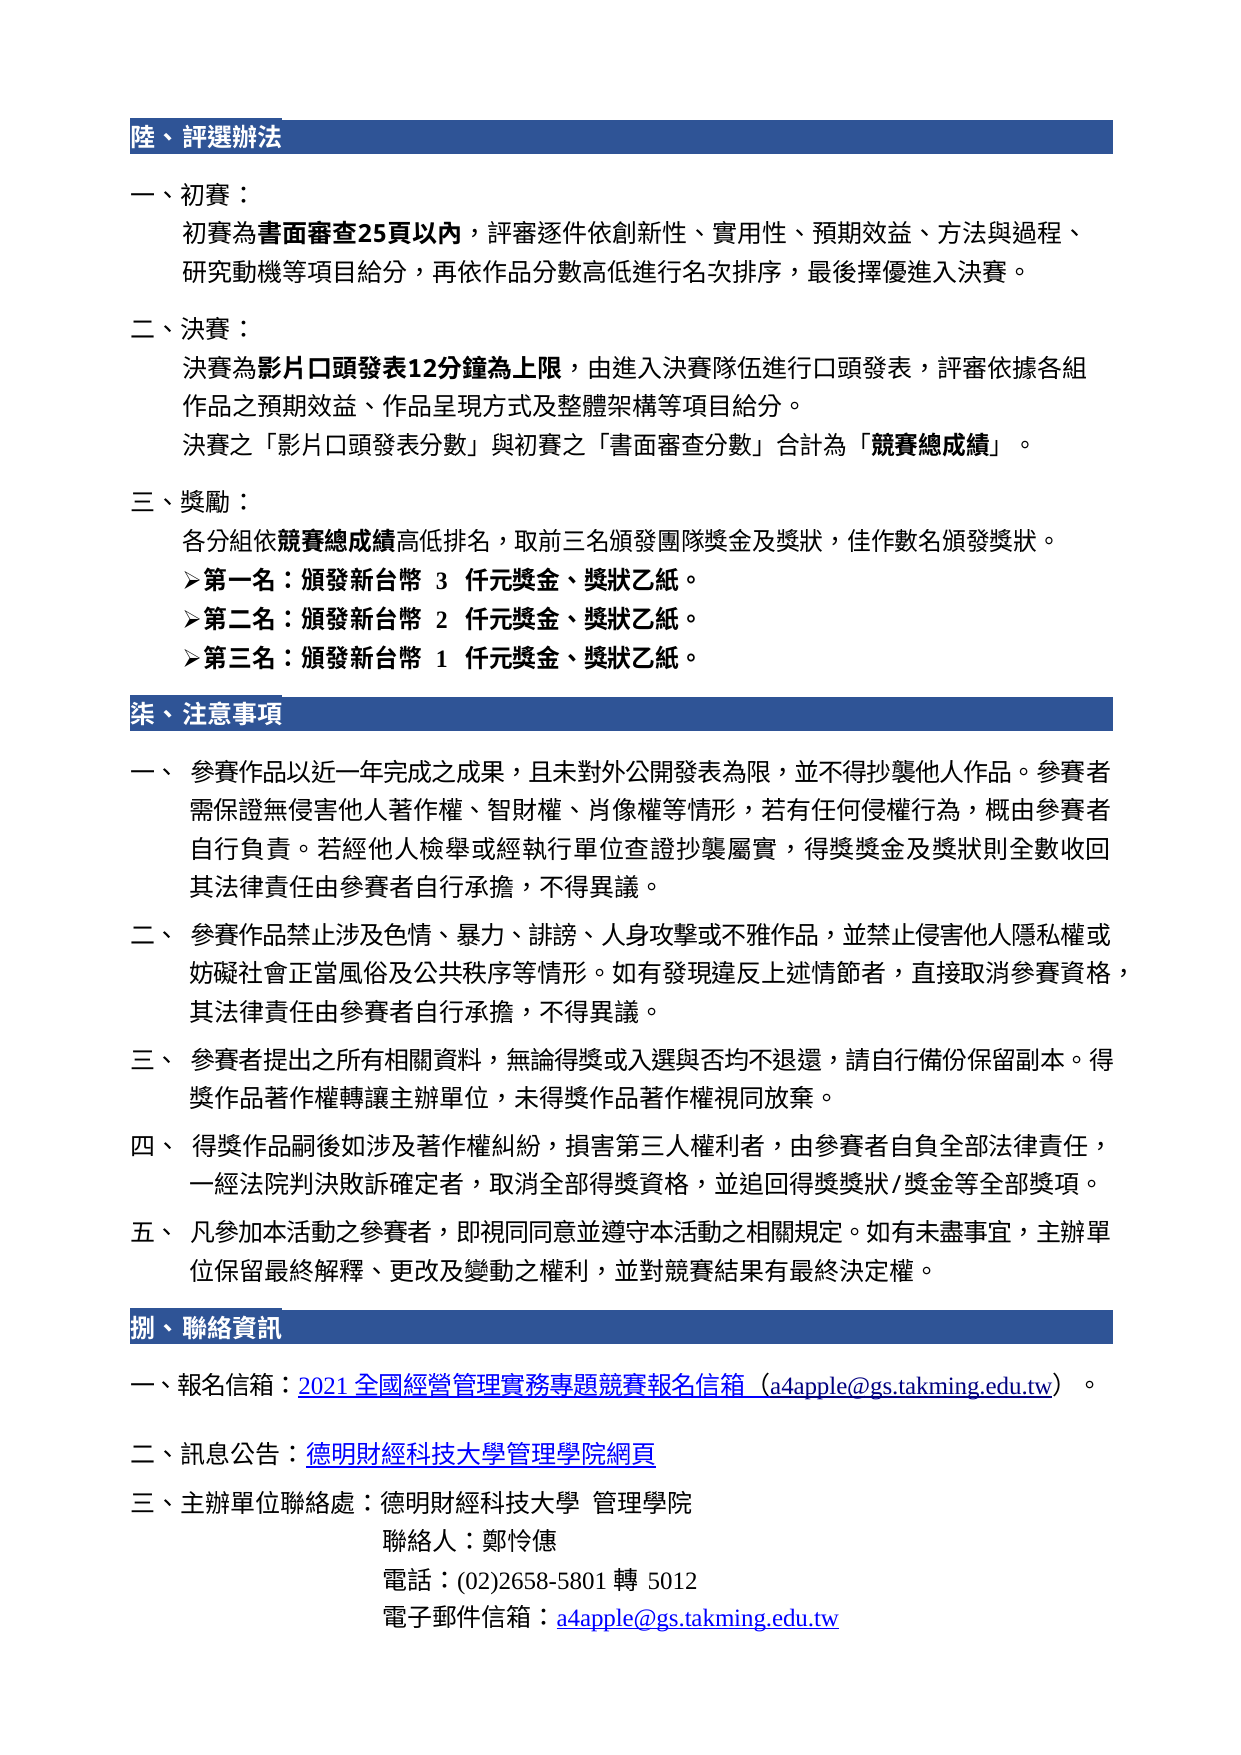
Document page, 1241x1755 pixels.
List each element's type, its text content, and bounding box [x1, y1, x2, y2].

text 二、訊息公告：德明財經科技大學管理學院網頁 [130, 1435, 1102, 1471]
text 五、 凡參加本活動之參賽者，即視同同意並遵守本活動之相關規定。如有未盡事宜，主辦單位保留最終解釋、更改及變動之權利，並對競賽結果有最終決定權。 [130, 1213, 1111, 1287]
text 三、 參賽者提出之所有相關資料，無論得獎或入選與否均不退還，請自行備份保留副本。得獎作品著作權轉讓主辦單位，未得獎作品著作權視同放棄。 [130, 1040, 1114, 1115]
list 第二名：頒發新台幣 2 仟元獎金、獎狀乙紙。 [182, 599, 1149, 636]
text 二、 參賽作品禁止涉及色情、暴力、誹謗、人身攻撃或不雅作品，並禁止侵害他人隱私權或妨礙社會正當風俗及公共秩序等情形。如有發現違反上述情節者，直接取消參賽資格，其法律責任由參賽者自行承擔，不得異議。 [130, 915, 1111, 1028]
text 三、獎勵： [130, 483, 1149, 519]
list 第三名：頒發新台幣 1 仟元獎金、獎狀乙紙。 [182, 638, 1149, 674]
text 二、決賽： [130, 309, 1149, 346]
text 四、 得獎作品嗣後如涉及著作權糾紛，損害第三人權利者，由參賽者自負全部法律責任， 一經法院判決敗訴確定者，取消全部得獎資格，並追回得獎獎狀/獎金等全部獎項。 [130, 1126, 1114, 1201]
text 決賽為影片口頭發表12分鐘為上限，由進入決賽隊伍進行口頭發表，評審依據各組作品之預期效益、作品呈現方式及整體架構等項目給分。 [182, 348, 1111, 423]
text 各分組依競賽總成績高低排名，取前三名頒發團隊獎金及獎狀，佳作數名頒發獎狀。 [182, 521, 1149, 558]
text 初賽為書面審查25頁以內，評審逐件依創新性、實用性、預期效益、方法與過程、研究動機等項目給分，再依作品分數高低進行名次排序，最後擇優進入決賽。 [182, 214, 1111, 288]
text 電子郵件信箱：a4apple@gs.takming.edu.tw [382, 1599, 1149, 1633]
text 一、初賽： [130, 175, 1149, 211]
text 電話：(02)2658-5801 轉 5012 [382, 1561, 1149, 1597]
text 三、主辦單位聯絡處：德明財經科技大學 管理學院 [130, 1483, 1149, 1519]
list 第一名：頒發新台幣 3 仟元獎金、獎狀乙紙。 [182, 561, 1149, 597]
subtitle 陸、評選辦法 [130, 118, 1149, 154]
text 一、 參賽作品以近一年完成之成果，且未對外公開發表為限，並不得抄襲他人作品。參賽者需保證無侵害他人著作權、智財權、肖像權等情形，若有任何侵權行為，概由參賽者自行負責。若經他人檢舉或經執行單位查證抄襲屬實，得獎獎金及獎狀則全數收回，其法律責任由參賽者自行承擔，不得異議。 [130, 752, 1111, 904]
text 柒、注意事項 [130, 695, 1149, 731]
subtitle 捌、聯絡資訊 [130, 1308, 1149, 1344]
text 聯絡人：鄭怜僡 [382, 1522, 1149, 1558]
text 一、報名信箱：2021 全國經營管理實務專題競賽報名信箱（a4apple@gs.takming.edu.tw）。 [130, 1366, 1102, 1402]
text 決賽之「影片口頭發表分數」與初賽之「書面審查分數」合計為「競賽總成績」。 [182, 425, 1149, 461]
